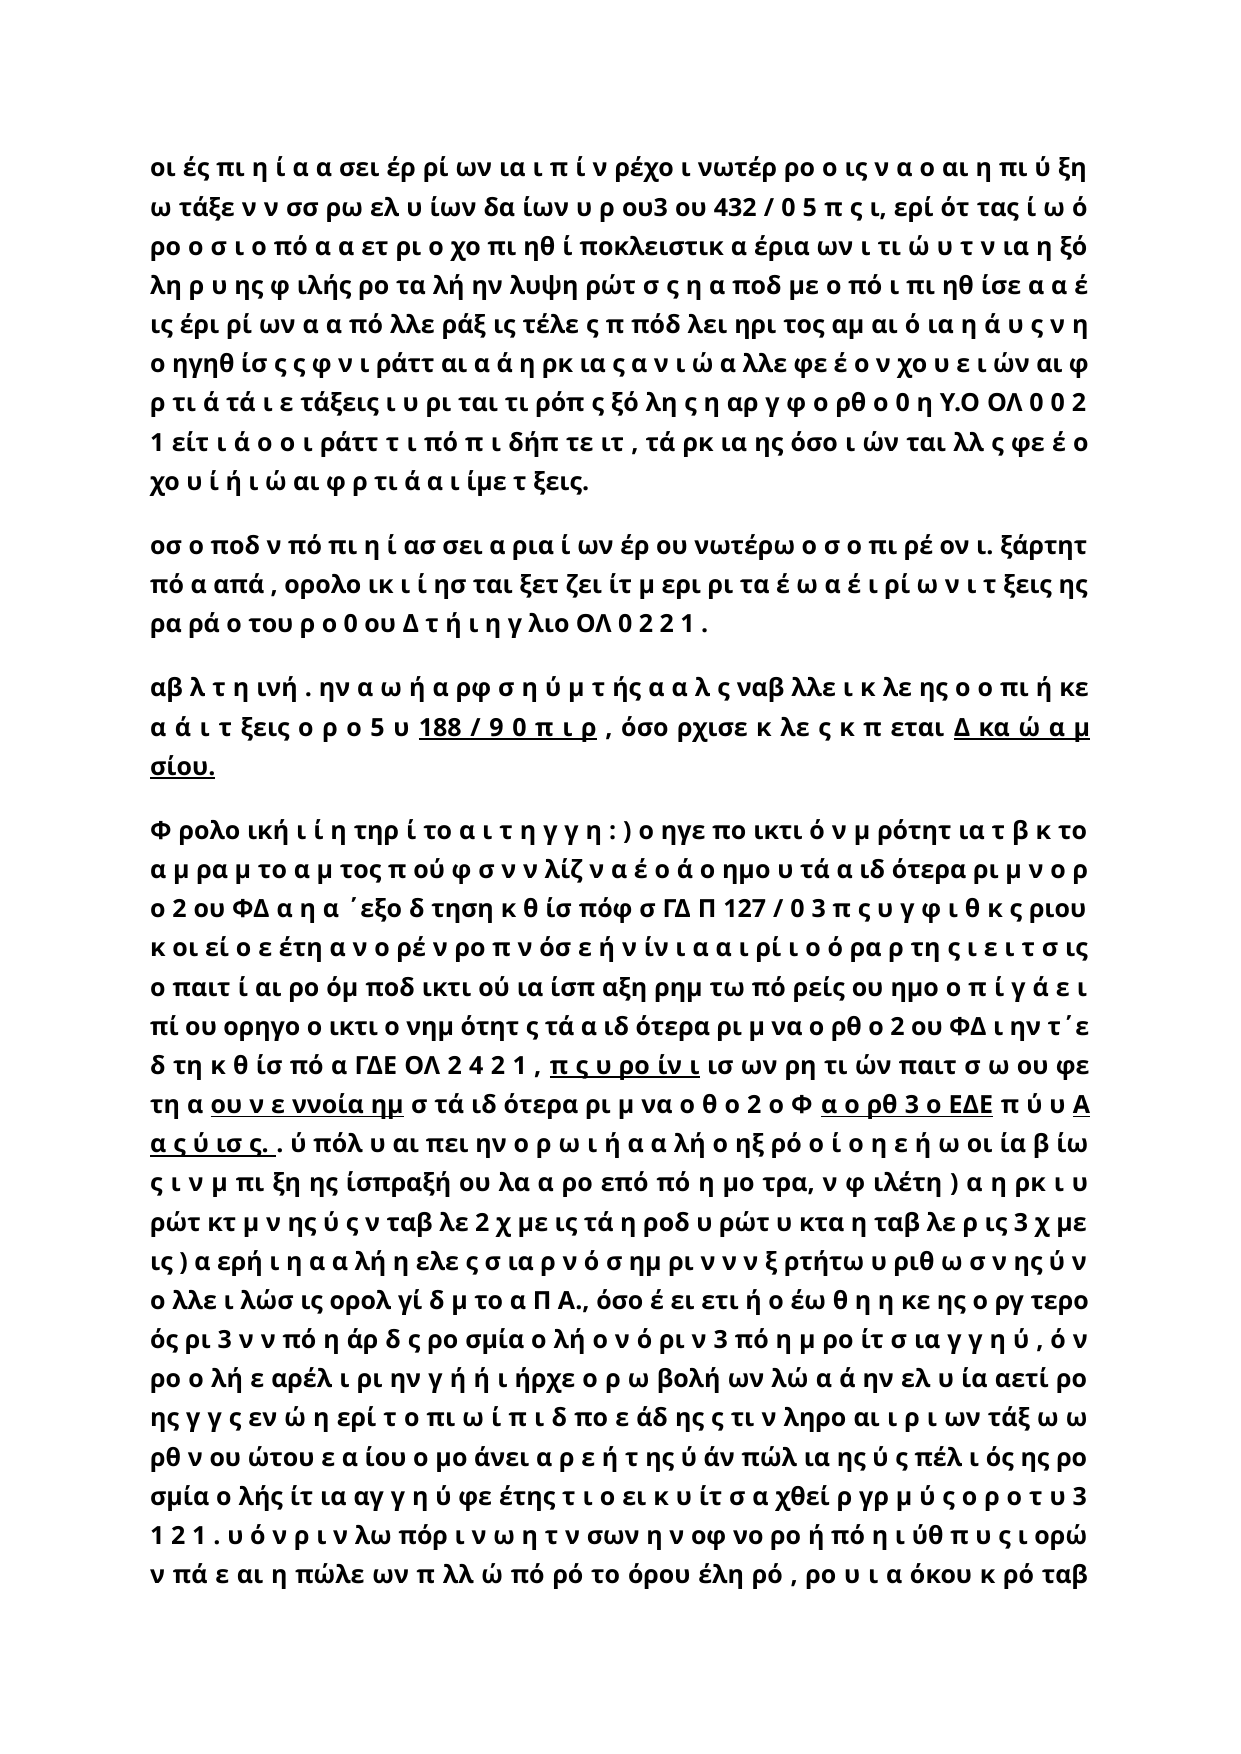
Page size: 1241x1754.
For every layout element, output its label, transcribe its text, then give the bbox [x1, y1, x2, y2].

text οσ ο ποδ ν πό πι η ί ασ σει α ρια ί ων έρ ου νωτέρω ο σ ο πι ρέ ον ι. ξάρτητ πό α απά , ορολο ικ ι ί ησ ται ξετ ζει ίτ μ ερι ρι τα έ ω α έ ι ρί ω ν ι τ ξεις ης ρα ρά ο του ρ ο 0 ου Δ τ ή ι η γ λιο ΟΛ 0 2 2 1 . [150, 527, 1090, 640]
text οι ές πι η ί α α σει έρ ρί ων ια ι π ί ν ρέχο ι νωτέρ ρο ο ις ν α ο αι η πι ύ ξη ω τάξε ν ν σσ ρω ελ υ ίων δα ίων υ ρ ου3 ου 432 / 0 5 π ς ι, ερί ότ τας ί ω ό ρο ο σ ι ο πό α α ετ ρι ο χο πι ηθ ί ποκλειστικ α έρια ων ι τι ώ υ τ ν ια η ξό λη ρ υ ης φ ιλής ρο τα λή ην λυψη ρώτ σ ς η α ποδ με ο πό ι πι ηθ ίσε α α έ ις έρι ρί ων α α πό λλε ράξ ις τέλε ς π πόδ λει ηρι τος αμ αι ό ια η ά υ ς ν η ο ηγηθ ίσ ς ς φ ν ι ράττ αι α ά η ρκ ια ς α ν ι ώ α λλε φε έ ο ν χο υ ε ι ών αι φ ρ τι ά τά ι ε τάξεις ι υ ρι ται τι ρόπ ς ξό λη ς η αρ γ φ ο ρθ ο 0 η Υ.Ο ΟΛ 0 0 2 1 είτ ι ά ο ο ι ράττ τ ι πό π ι δήπ τε ιτ , τά ρκ ια ης όσο ι ών ται λλ ς φε έ ο χο υ ί ή ι ώ αι φ ρ τι ά α ι ίμε τ ξεις. [150, 150, 1090, 497]
text Φ ρολο ική ι ί η τηρ ί το α ι τ η γ γ η : ) ο ηγε πο ικτι ό ν μ ρότητ ια τ β κ το α μ ρα μ το α μ τος π ού φ σ ν ν λίζ ν α έ ο ά ο ημο υ τά α ιδ ότερα ρι μ ν ο ρ ο 2 ου ΦΔ α η α ΄εξο δ τηση κ θ ίσ πόφ σ ΓΔ Π 127 / 0 3 π ς υ γ φ ι θ κ ς ριου κ οι εί ο ε έτη α ν ο ρέ ν ρο π ν όσ ε ή ν ίν ι α α ι ρί ι ο ό ρα ρ τη ς ι ε ι τ σ ις ο παιτ ί αι ρο όμ ποδ ικτι ού ια ίσπ αξη ρημ τω πό ρείς ου ημο ο π ί γ ά ε ι πί ου ορηγο ο ικτι ο νημ ότητ ς τά α ιδ ότερα ρι μ να ο ρθ ο 2 ου ΦΔ ι ην τ΄ε δ τη κ θ ίσ πό α ΓΔΕ ΟΛ 2 4 2 1 , π ς υ ρο ίν ι ισ ων ρη τι ών παιτ σ ω ου φε τη α ου ν ε ννοία ημ σ τά ιδ ότερα ρι μ να ο θ ο 2 ο Φ α ο ρθ 3 ο ΕΔΕ π ύ υ Α α ς ύ ισ ς. . ύ πόλ υ αι πει ην ο ρ ω ι ή α α λή ο ηξ ρό ο ί ο η ε ή ω οι ία β ίω ς ι ν μ πι ξη ης ίσπραξή ου λα α ρο επό πό η μο τρα, ν φ ιλέτη ) α η ρκ ι υ ρώτ κτ μ ν ης ύ ς ν ταβ λε 2 χ με ις τά η ροδ υ ρώτ υ κτα η ταβ λε ρ ις 3 χ με ις ) α ερή ι η α α λή η ελε ς σ ια ρ ν ό σ ημ ρι ν ν ν ξ ρτήτω υ ριθ ω σ ν ης ύ ν ο λλε ι λώσ ις ορολ γί δ μ το α Π Α., όσο έ ει ετι ή ο έω θ η η κε ης ο ργ τερο ός ρι 3 ν ν πό η άρ δ ς ρο σμία ο λή ο ν ό ρι ν 3 πό η μ ρο ίτ σ ια γ γ η ύ , ό ν ρο ο λή ε αρέλ ι ρι ην γ ή ή ι ήρχε ο ρ ω βολή ων λώ α ά ην ελ υ ία αετί ρο ης γ γ ς εν ώ η ερί τ ο πι ω ί π ι δ πο ε άδ ης ς τι ν ληρο αι ι ρ ι ων τάξ ω ω ρθ ν ου ώτου ε α ίου ο μο άνει α ρ ε ή τ ης ύ άν πώλ ια ης ύ ς πέλ ι ός ης ρο σμία ο λής ίτ ια αγ γ η ύ φε έτης τ ι ο ει κ υ ίτ σ α χθεί ρ γρ μ ύ ς ο ρ ο τ υ 3 1 2 1 . υ ό ν ρ ι ν λω πόρ ι ν ω η τ ν σων η ν οφ νο ρο ή πό η ι ύθ π υ ς ι ορώ ν πά ε αι η πώλε ων π λλ ώ πό ρό το όρου έλη ρό , ρο υ ι α όκου κ ρό ταβ [150, 812, 1090, 1591]
text αβ λ τ η ινή . ην α ω ή α ρφ σ η ύ μ τ ής α α λ ς ναβ λλε ι κ λε ης ο ο πι ή κε α ά ι τ ξεις ο ρ ο 5 υ 188 / 9 0 π ι ρ , όσο ρχισε κ λε ς κ π εται Δ κα ώ α μ σίου. [150, 670, 1090, 782]
